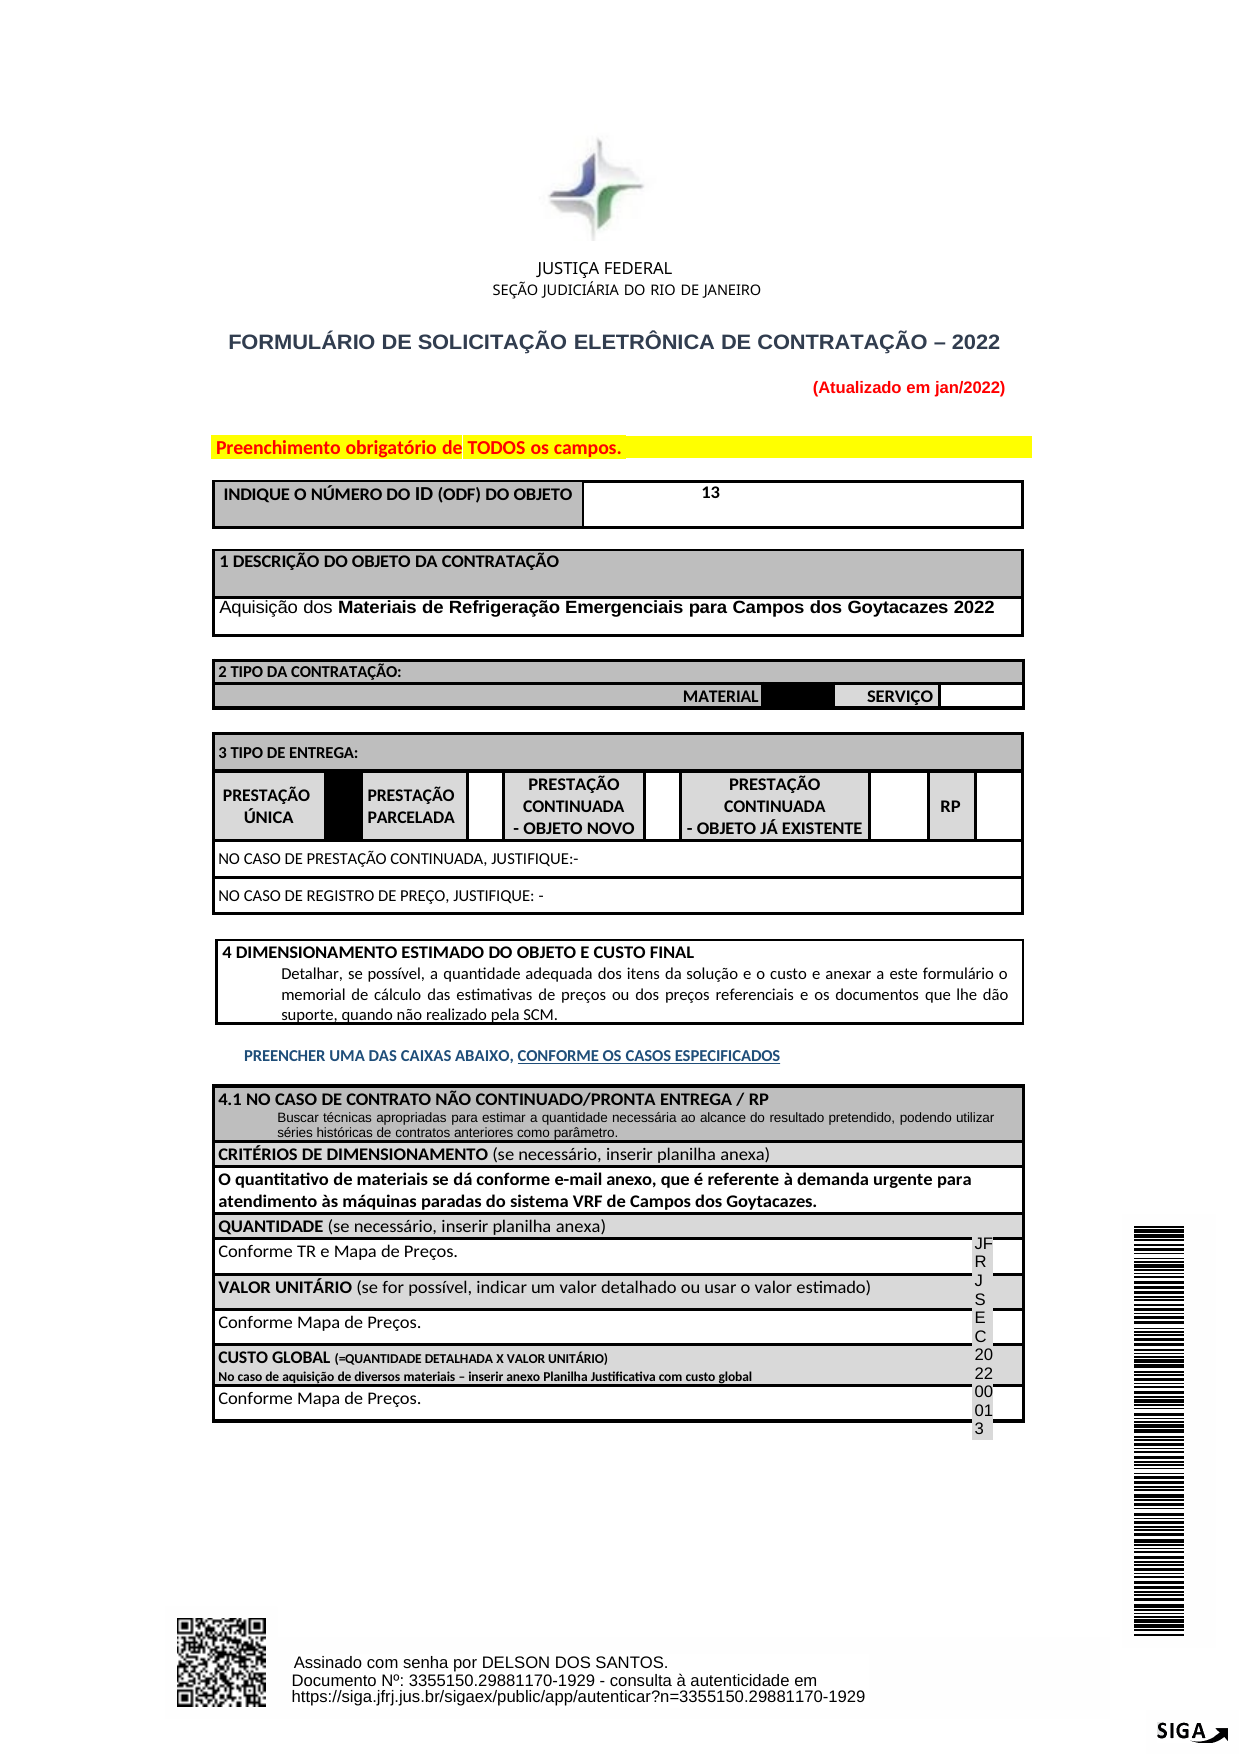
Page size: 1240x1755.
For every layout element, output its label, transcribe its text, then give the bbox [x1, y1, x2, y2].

table_cell [993, 1240, 1022, 1272]
table_cell NO CASO DE PRESTAÇÃO CONTINUADA, JUSTIFIQUE:- [215, 842, 1021, 876]
text (Atualizado em jan/2022) [214, 378, 1005, 397]
table_cell PRESTAÇÃO ÚNICA [215, 773, 324, 839]
table_cell [469, 773, 502, 839]
table_cell CRITÉRIOS DE DIMENSIONAMENTO (se necessário, inserir planilha anexa) [215, 1143, 1022, 1165]
text JUSTIÇA FEDERAL [154, 256, 1055, 279]
table_header 3 TIPO DE ENTREGA: [215, 735, 1021, 769]
table_cell [764, 685, 832, 706]
table_header 2 TIPO DA CONTRATAÇÃO: [215, 662, 1022, 682]
table_cell PRESTAÇÃO PARCELADA [363, 773, 466, 839]
text Detalhar, se possível, a quantidade adequada dos itens da solução e o custo e anexar a este formulário o memorial de cálculo das estimativas de preços ou dos preços referenciais e os documentos que lhe dão suporte, quando não realizado pela SCM. [281, 964, 1008, 1022]
table_cell VALOR UNITÁRIO (se for possível, indicar um valor detalhado ou usar o valor estimado) [215, 1276, 972, 1308]
table_cell Conforme Mapa de Preços. [215, 1387, 972, 1419]
table_cell [993, 1311, 1022, 1343]
table_header 4.1 NO CASO DE CONTRATO NÃO CONTINUADO/PRONTA ENTREGA / RP Buscar técnicas apropriadas para estimar a quantidade necessária ao alcance do resultado pretendido, podendo utilizar séries históricas de contratos anteriores como parâmetro. [215, 1088, 1022, 1140]
table_cell PRESTAÇÃO CONTINUADA - OBJETO NOVO [505, 773, 643, 839]
table_cell [977, 773, 1021, 839]
table_cell QUANTIDADE (se necessário, inserir planilha anexa) [215, 1215, 1022, 1440]
table_cell Conforme Mapa de Preços. [215, 1311, 972, 1343]
table_cell CUSTO GLOBAL (=QUANTIDADE DETALHADA X VALOR UNITÁRIO) No caso de aquisição de diversos materiais – inserir anexo Planilha Justificativa com custo global [215, 1346, 972, 1384]
table_cell [871, 773, 927, 839]
text Preenchimento obrigatório de TODOS os campos. [211, 435, 1227, 459]
table_cell Conforme TR e Mapa de Preços. [215, 1240, 972, 1272]
text PREENCHER UMA DAS CAIXAS ABAIXO, CONFORME OS CASOS ESPECIFICADOS [244, 1045, 1227, 1066]
text 4 DIMENSIONAMENTO ESTIMADO DO OBJETO E CUSTO FINAL [222, 942, 1022, 963]
table_cell [327, 773, 360, 839]
table_cell [941, 685, 1022, 706]
table_cell [993, 1387, 1022, 1419]
table_cell [646, 773, 679, 839]
text FORMULÁRIO DE SOLICITAÇÃO ELETRÔNICA DE CONTRATAÇÃO – 2022 [214, 330, 1000, 354]
table_cell SERVIÇO [835, 685, 938, 706]
table_cell O quantitativo de materiais se dá conforme e-mail anexo, que é referente à demanda urgente para atendimento às máquinas paradas do sistema VRF de Campos dos Goytacazes. [215, 1168, 1022, 1212]
table_cell NO CASO DE REGISTRO DE PREÇO, JUSTIFIQUE: - [215, 879, 1021, 912]
table_cell MATERIAL [215, 685, 761, 706]
table_cell RP [930, 773, 974, 839]
text SEÇÃO JUDICIÁRIA DO RIO DE JANEIRO [492, 279, 1227, 299]
table_cell PRESTAÇÃO CONTINUADA - OBJETO JÁ EXISTENTE [682, 773, 868, 839]
